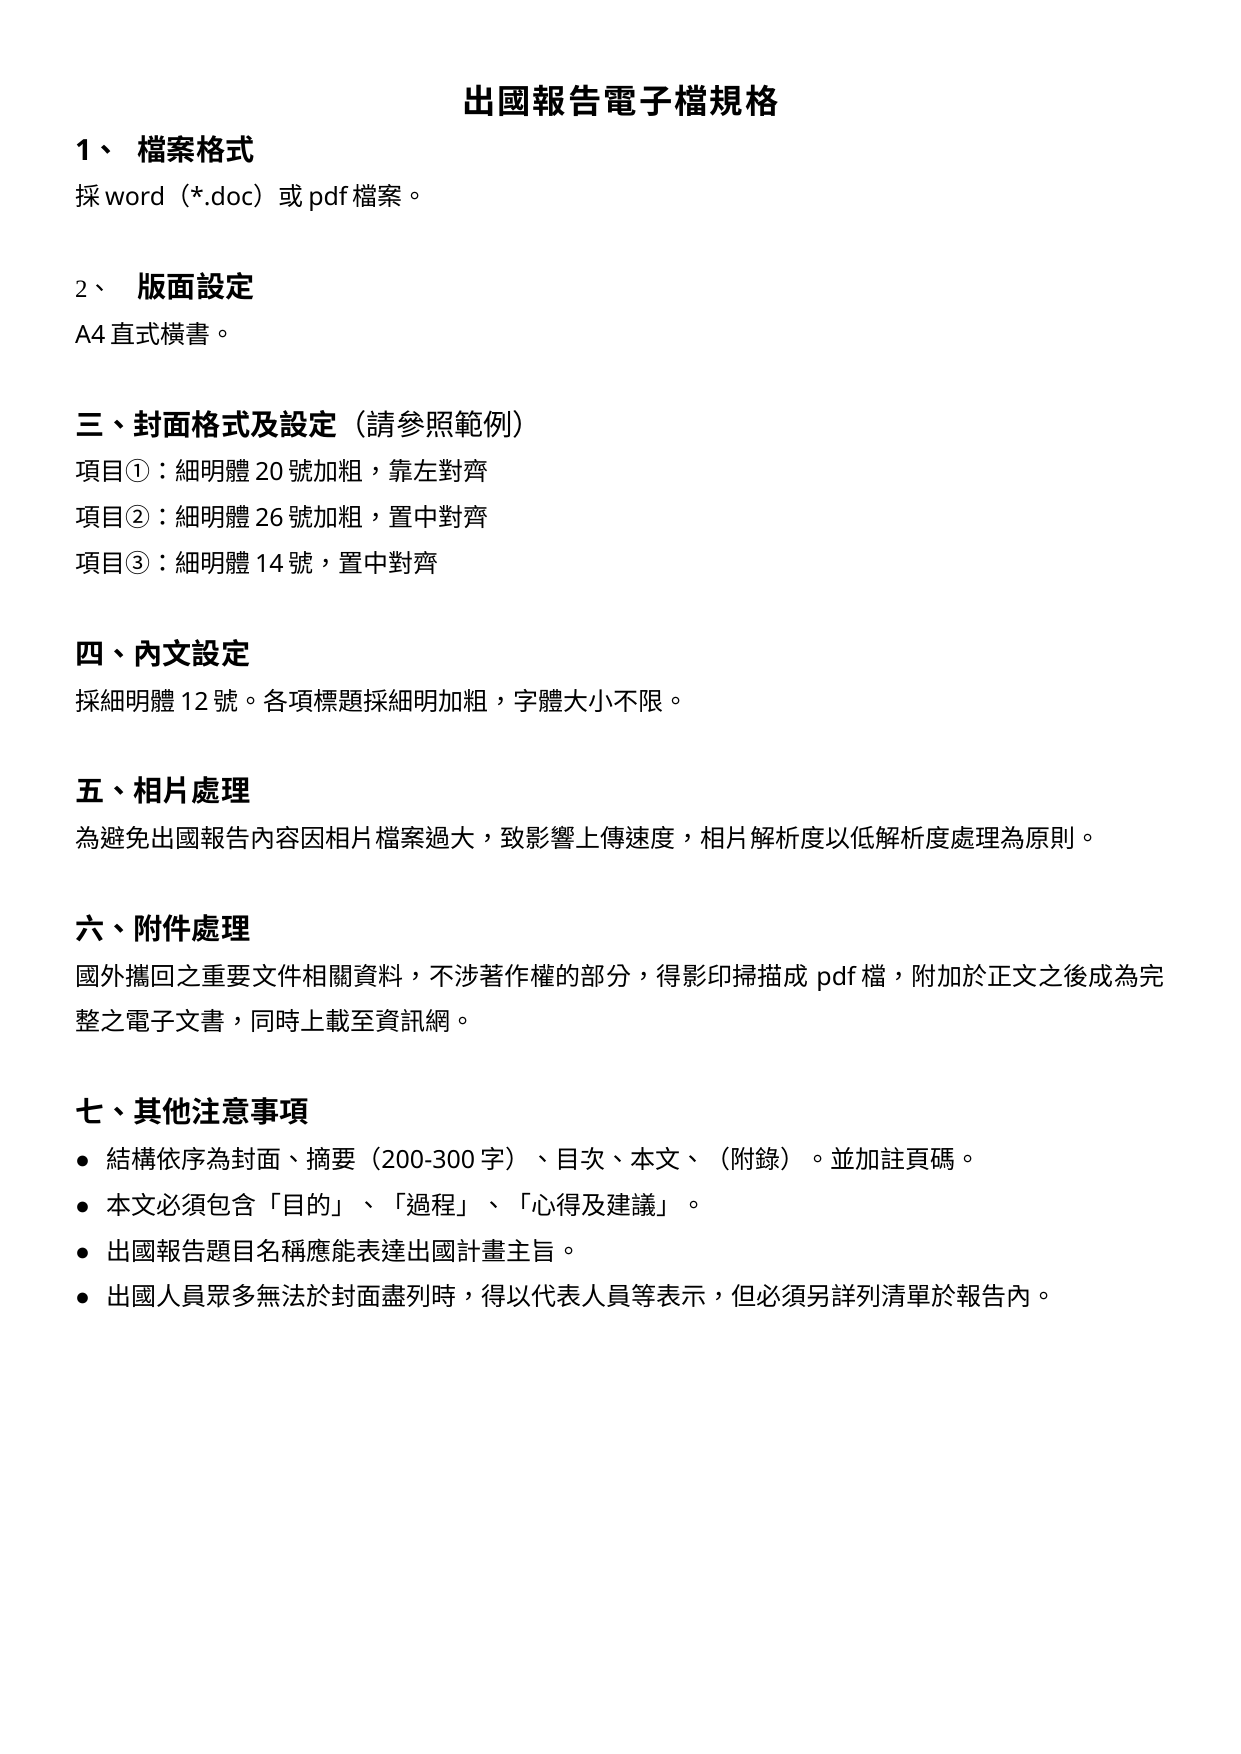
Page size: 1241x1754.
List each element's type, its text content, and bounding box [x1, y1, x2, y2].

text 四、內文設定 [75, 627, 1165, 673]
list 出國報告題目名稱應能表達出國計畫主旨。 [75, 1223, 1165, 1269]
text 三、封面格式及設定（請參照範例） [75, 398, 1165, 444]
list 出國人員眾多無法於封面盡列時，得以代表人員等表示，但必須另詳列清單於報告內。 [75, 1269, 1165, 1315]
text 為避免出國報告內容因相片檔案過大，致影響上傳速度，相片解析度以低解析度處理為原則。 [75, 811, 1165, 857]
list 版面設定 [75, 261, 1165, 307]
text 採細明體12號。各項標題採細明加粗，字體大小不限。 [75, 673, 1165, 719]
list 本文必須包含「目的」、「過程」、「心得及建議」。 [75, 1177, 1165, 1223]
text 國外攜回之重要文件相關資料，不涉著作權的部分，得影印掃描成pdf檔，附加於正文之後成為完整之電子文書，同時上載至資訊網。 [75, 948, 1165, 1040]
list 檔案格式 [75, 123, 1165, 169]
text 七、其他注意事項 [75, 1086, 1165, 1132]
list 結構依序為封面、摘要（200-300字）、目次、本文、（附錄）。並加註頁碼。 [75, 1132, 1165, 1177]
text 六、附件處理 [75, 902, 1165, 948]
text 出國報告電子檔規格 [75, 75, 1165, 123]
text 採word（*.doc）或pdf檔案。 [75, 169, 1165, 215]
text 五、相片處理 [75, 765, 1165, 811]
text A4直式橫書。 [75, 307, 1165, 352]
text 項目③：細明體14號，置中對齊 [75, 536, 1165, 582]
text 項目①：細明體20號加粗，靠左對齊 [75, 444, 1165, 490]
text 項目②：細明體26號加粗，置中對齊 [75, 490, 1165, 536]
